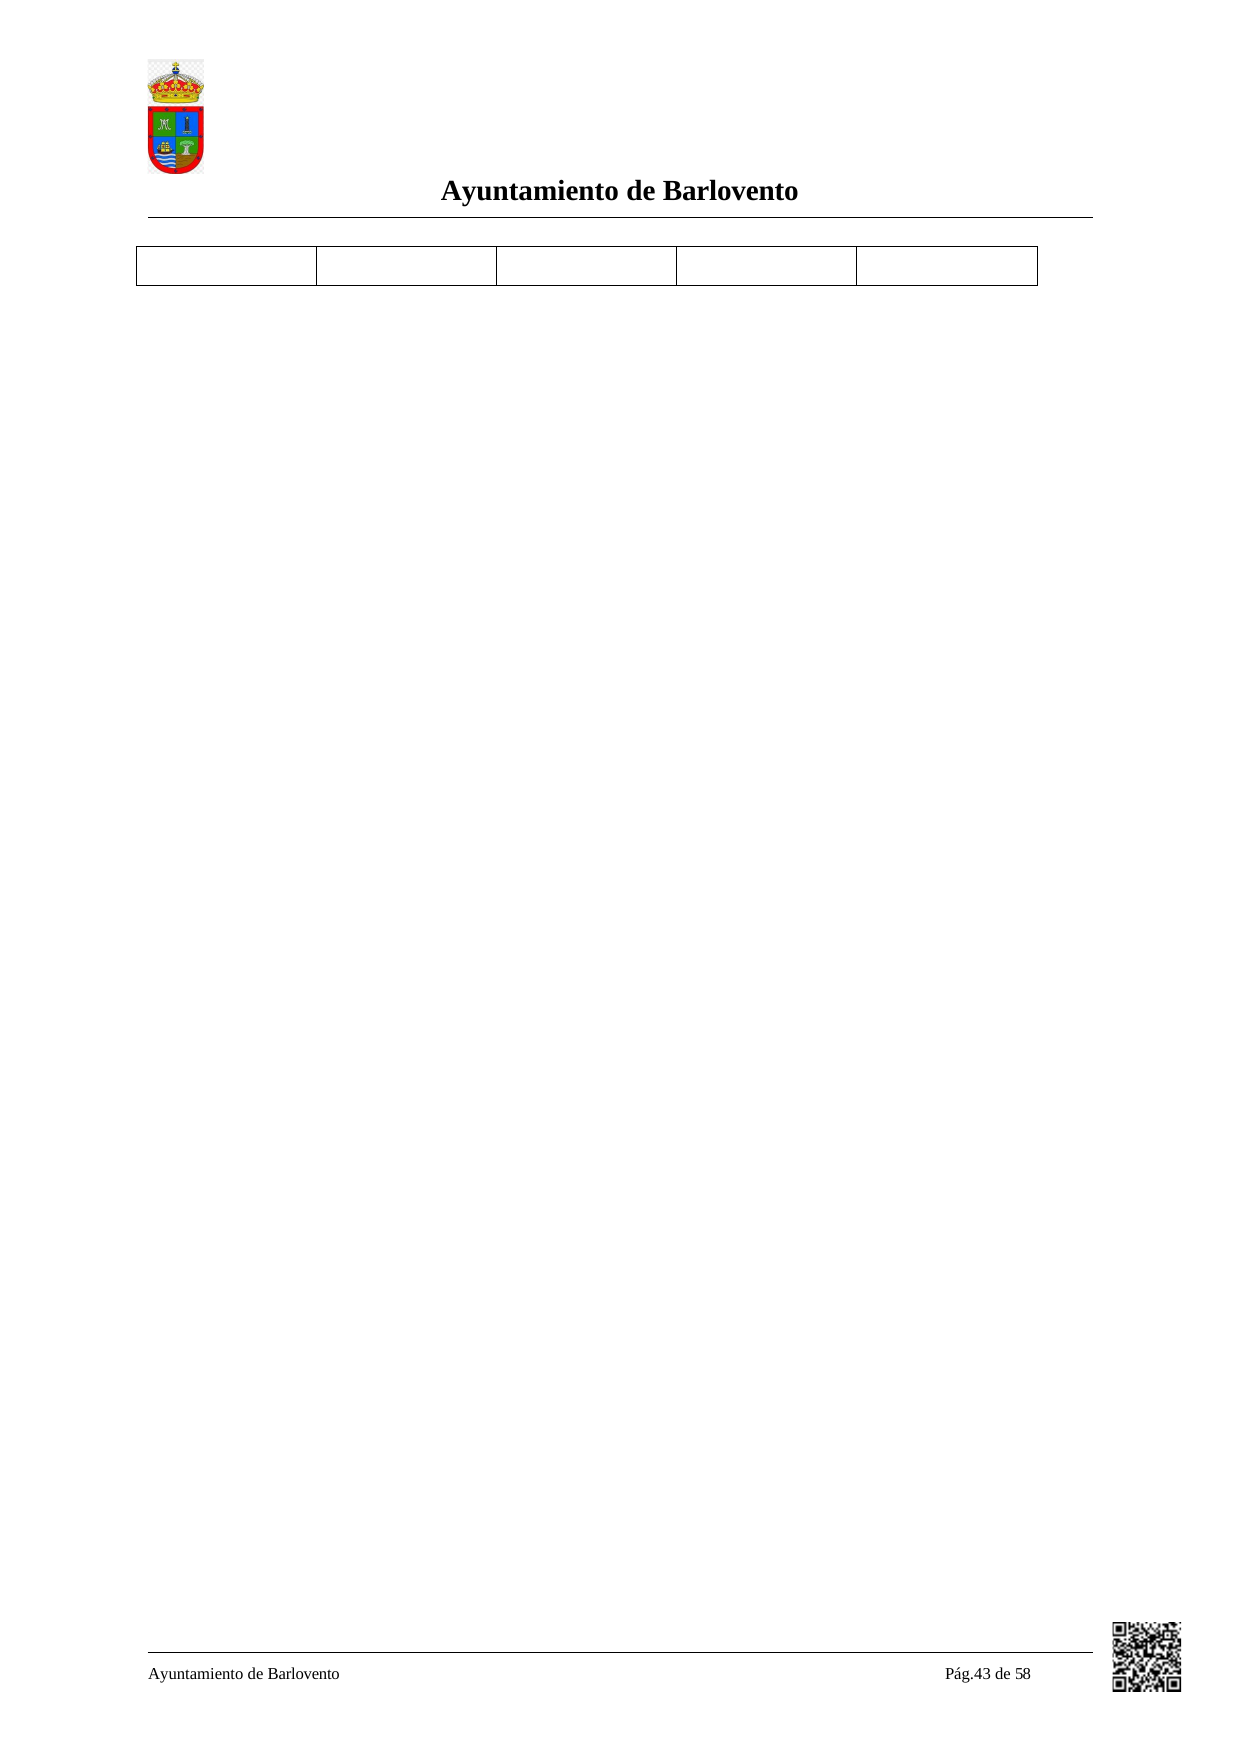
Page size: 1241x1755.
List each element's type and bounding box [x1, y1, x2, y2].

table_cell [677, 247, 856, 285]
table_cell [137, 247, 316, 285]
table_cell [497, 247, 676, 285]
table_cell [857, 247, 1037, 285]
table_cell [317, 247, 496, 285]
